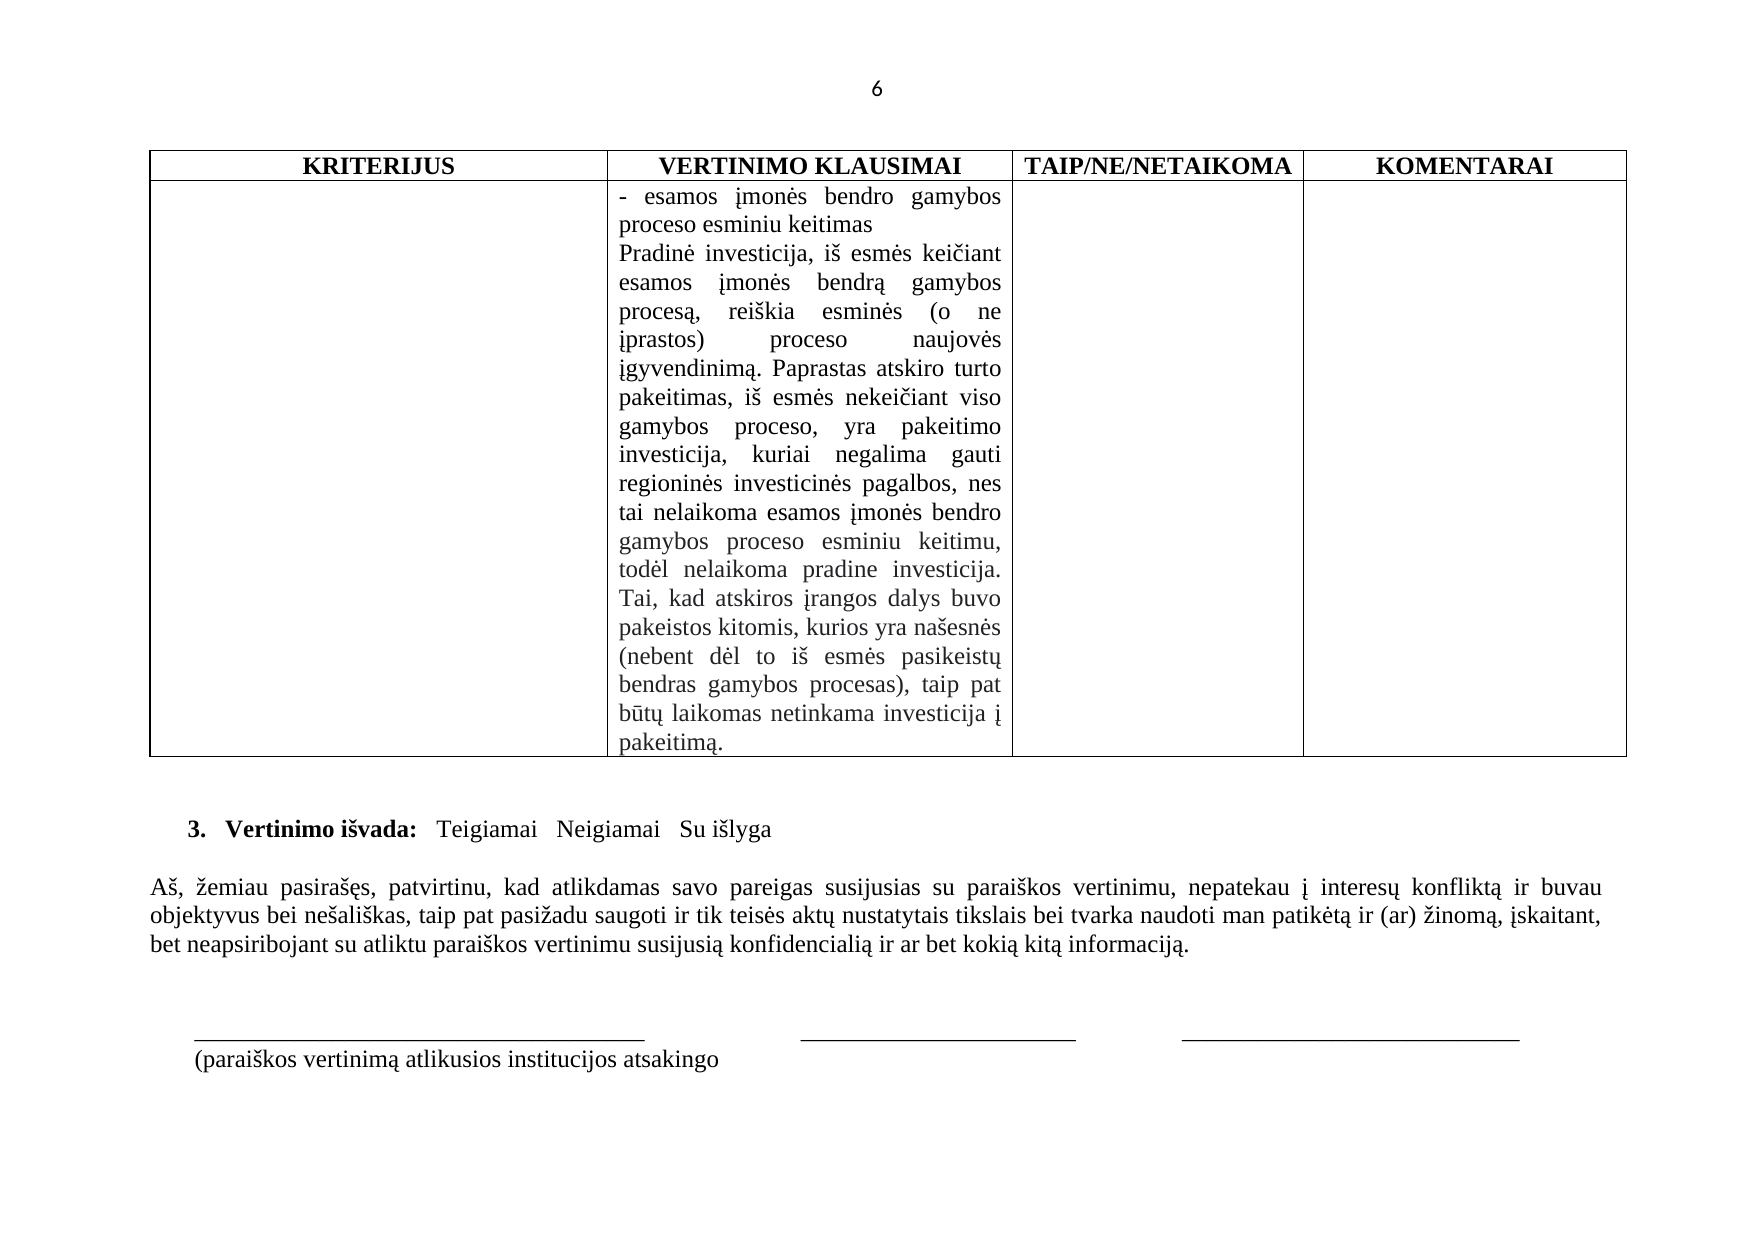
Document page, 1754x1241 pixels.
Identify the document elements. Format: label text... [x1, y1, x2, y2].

table_header KOMENTARAI [1304, 151, 1626, 180]
table_cell - esamos įmonės bendro gamybos proceso esminiu keitimas Pradinė investicija, iš esmės keičiant esamos įmonės bendrą gamybos procesą, reiškia esminės (o ne įprastos) proceso naujovės įgyvendinimą. Paprastas atskiro turto pakeitimas, iš esmės nekeičiant viso gamybos proceso, yra pakeitimo investicija, kuriai negalima gauti regioninės investicinės pagalbos, nes tai nelaikoma esamos įmonės bendro gamybos proceso esminiu keitimu, todėl nelaikoma pradine investicija. Tai, kad atskiros įrangos dalys buvo pakeistos kitomis, kurios yra našesnės (nebent dėl to iš esmės pasikeistų bendras gamybos procesas), taip pat būtų laikomas netinkama investicija į pakeitimą. [608, 181, 1012, 756]
table_header KRITERIJUS [151, 151, 607, 180]
text Aš, žemiau pasirašęs, patvirtinu, kad atlikdamas savo pareigas susijusias su paraiškos vertinimu, nepatekau į interesų konfliktą ir buvau objektyvus bei nešališkas, taip pat pasižadu saugoti ir tik teisės aktų nustatytais tikslais bei tvarka naudoti man patikėtą ir (ar) žinomą, įskaitant, bet neapsiribojant su atliktu paraiškos vertinimu susijusią konfidencialią ir ar bet kokią kitą informaciją. [150, 872, 1604, 958]
table_cell [151, 181, 607, 756]
text ____________________________________ ______________________ ___________________________ [194, 1016, 1604, 1044]
table_header VERTINIMO KLAUSIMAI [608, 151, 1012, 180]
text 3. Vertinimo išvada: Teigiamai Neigiamai Su išlyga [187, 814, 1604, 843]
table_header TAIP/NE/NETAIKOMA [1013, 151, 1303, 180]
text (paraiškos vertinimą atlikusios institucijos atsakingo [194, 1044, 1604, 1073]
table_cell [1304, 181, 1626, 756]
table_cell [1013, 181, 1303, 756]
